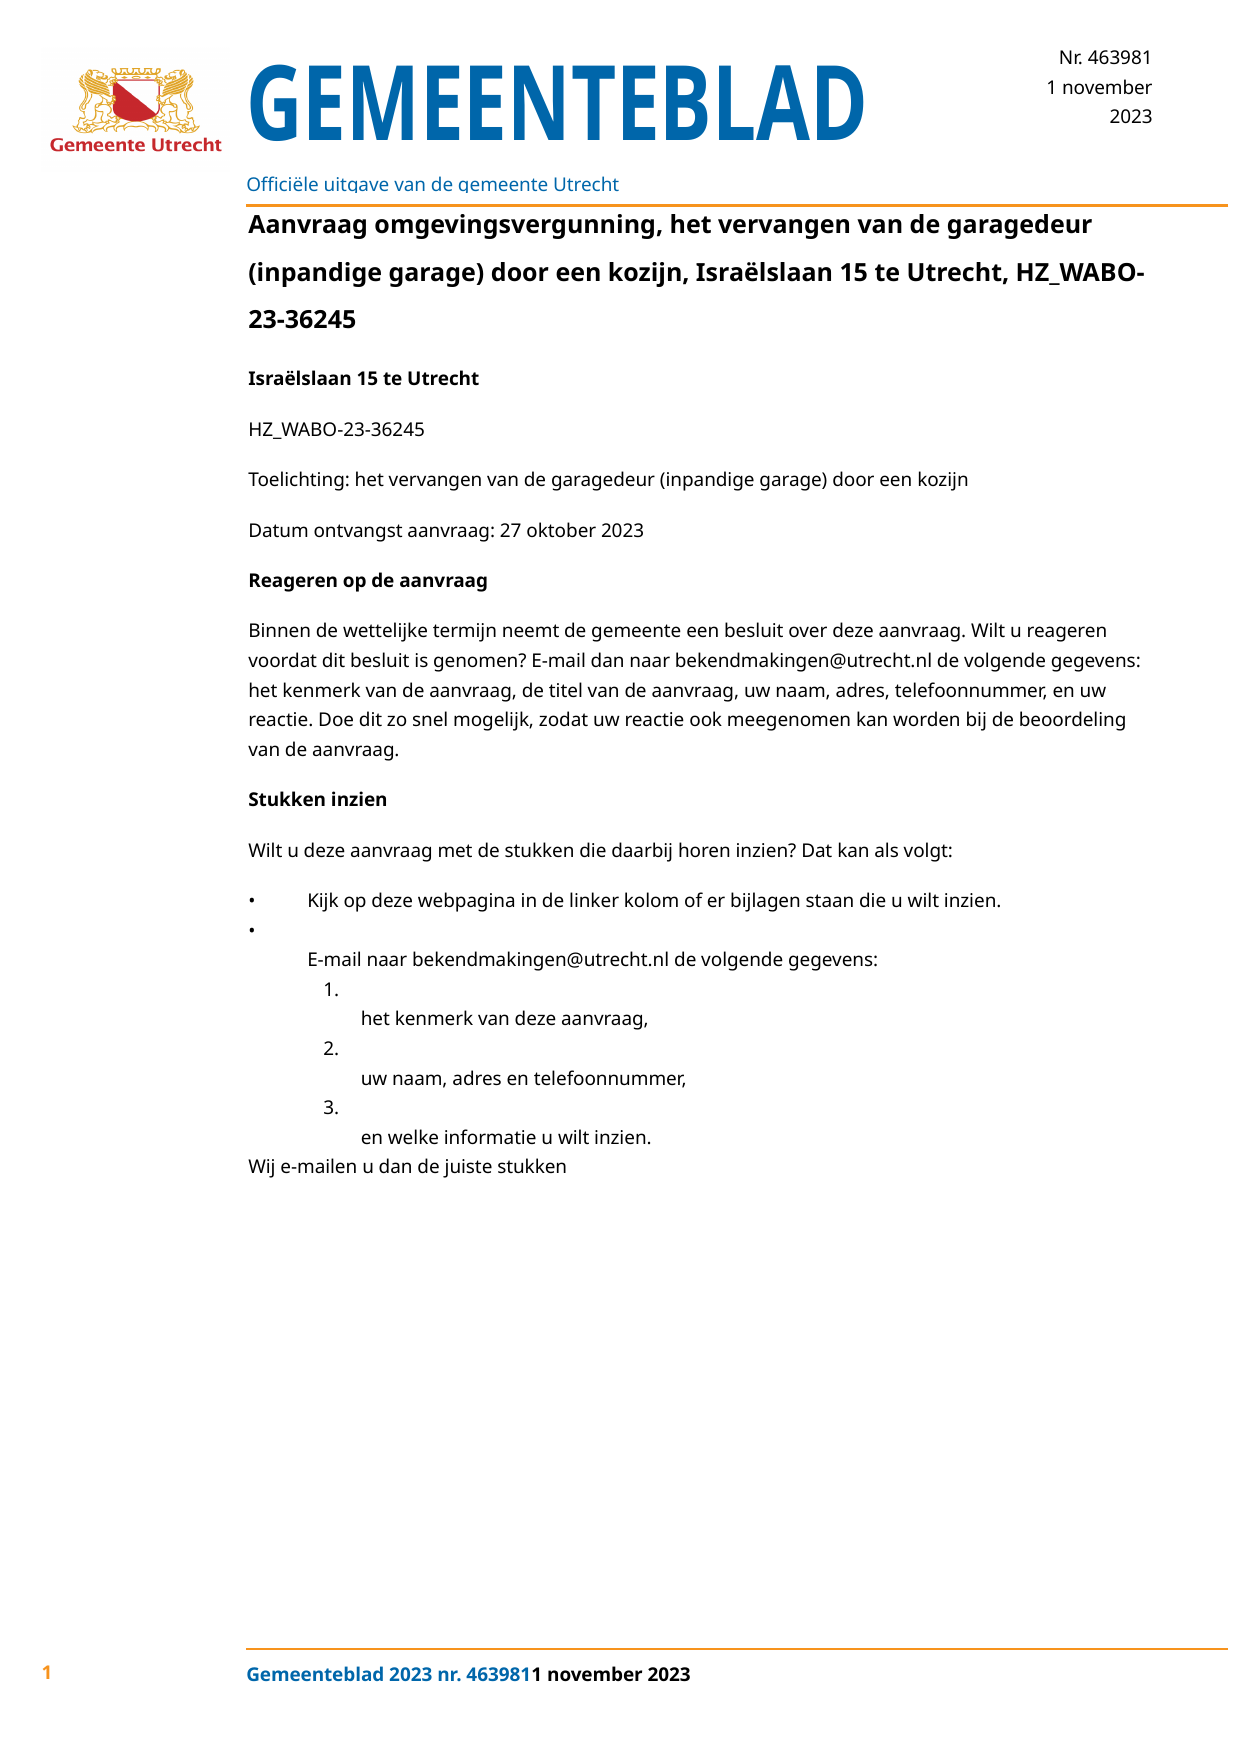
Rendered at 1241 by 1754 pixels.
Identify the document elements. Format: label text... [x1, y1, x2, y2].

text Stukken inzien [248, 786, 1152, 812]
list het kenmerk van deze aanvraag, [323, 1006, 1152, 1031]
text Aanvraag omgevingsvergunning, het vervangen van de garagedeur (inpandige garage) door een kozijn, Israëlslaan 15 te Utrecht, HZ_WABO-23-36245 [248, 207, 1152, 336]
list en welke informatie u wilt inzien. [323, 1124, 1152, 1149]
text Datum ontvangst aanvraag: 27 oktober 2023 [248, 517, 1152, 542]
text HZ_WABO-23-36245 [248, 416, 1152, 442]
text Toelichting: het vervangen van de garagedeur (inpandige garage) door een kozijn [248, 466, 1152, 492]
picture [41, 47, 231, 172]
text Israëlslaan 15 te Utrecht [248, 366, 1152, 391]
text Binnen de wettelijke termijn neemt de gemeente een besluit over deze aanvraag. Wilt u reageren voordat dit besluit is genomen? E-mail dan naar bekendmakingen@utrecht.nl de volgende gegevens: het kenmerk van de aanvraag, de titel van de aanvraag, uw naam, adres, telefoonnummer, en uw reactie. Doe dit zo snel mogelijk, zodat uw reactie ook meegenomen kan worden bij de beoordeling van de aanvraag. [248, 618, 1152, 762]
text Reageren op de aanvraag [248, 567, 1152, 593]
list E-mail naar bekendmakingen@utrecht.nl de volgende gegevens: [248, 946, 1152, 972]
list Kijk op deze webpagina in de linker kolom of er bijlagen staan die u wilt inzien. [248, 887, 1152, 913]
text Wij e-mailen u dan de juiste stukken [248, 1153, 1152, 1179]
list uw naam, adres en telefoonnummer, [323, 1065, 1152, 1090]
text Wilt u deze aanvraag met de stukken die daarbij horen inzien? Dat kan als volgt: [248, 837, 1152, 862]
